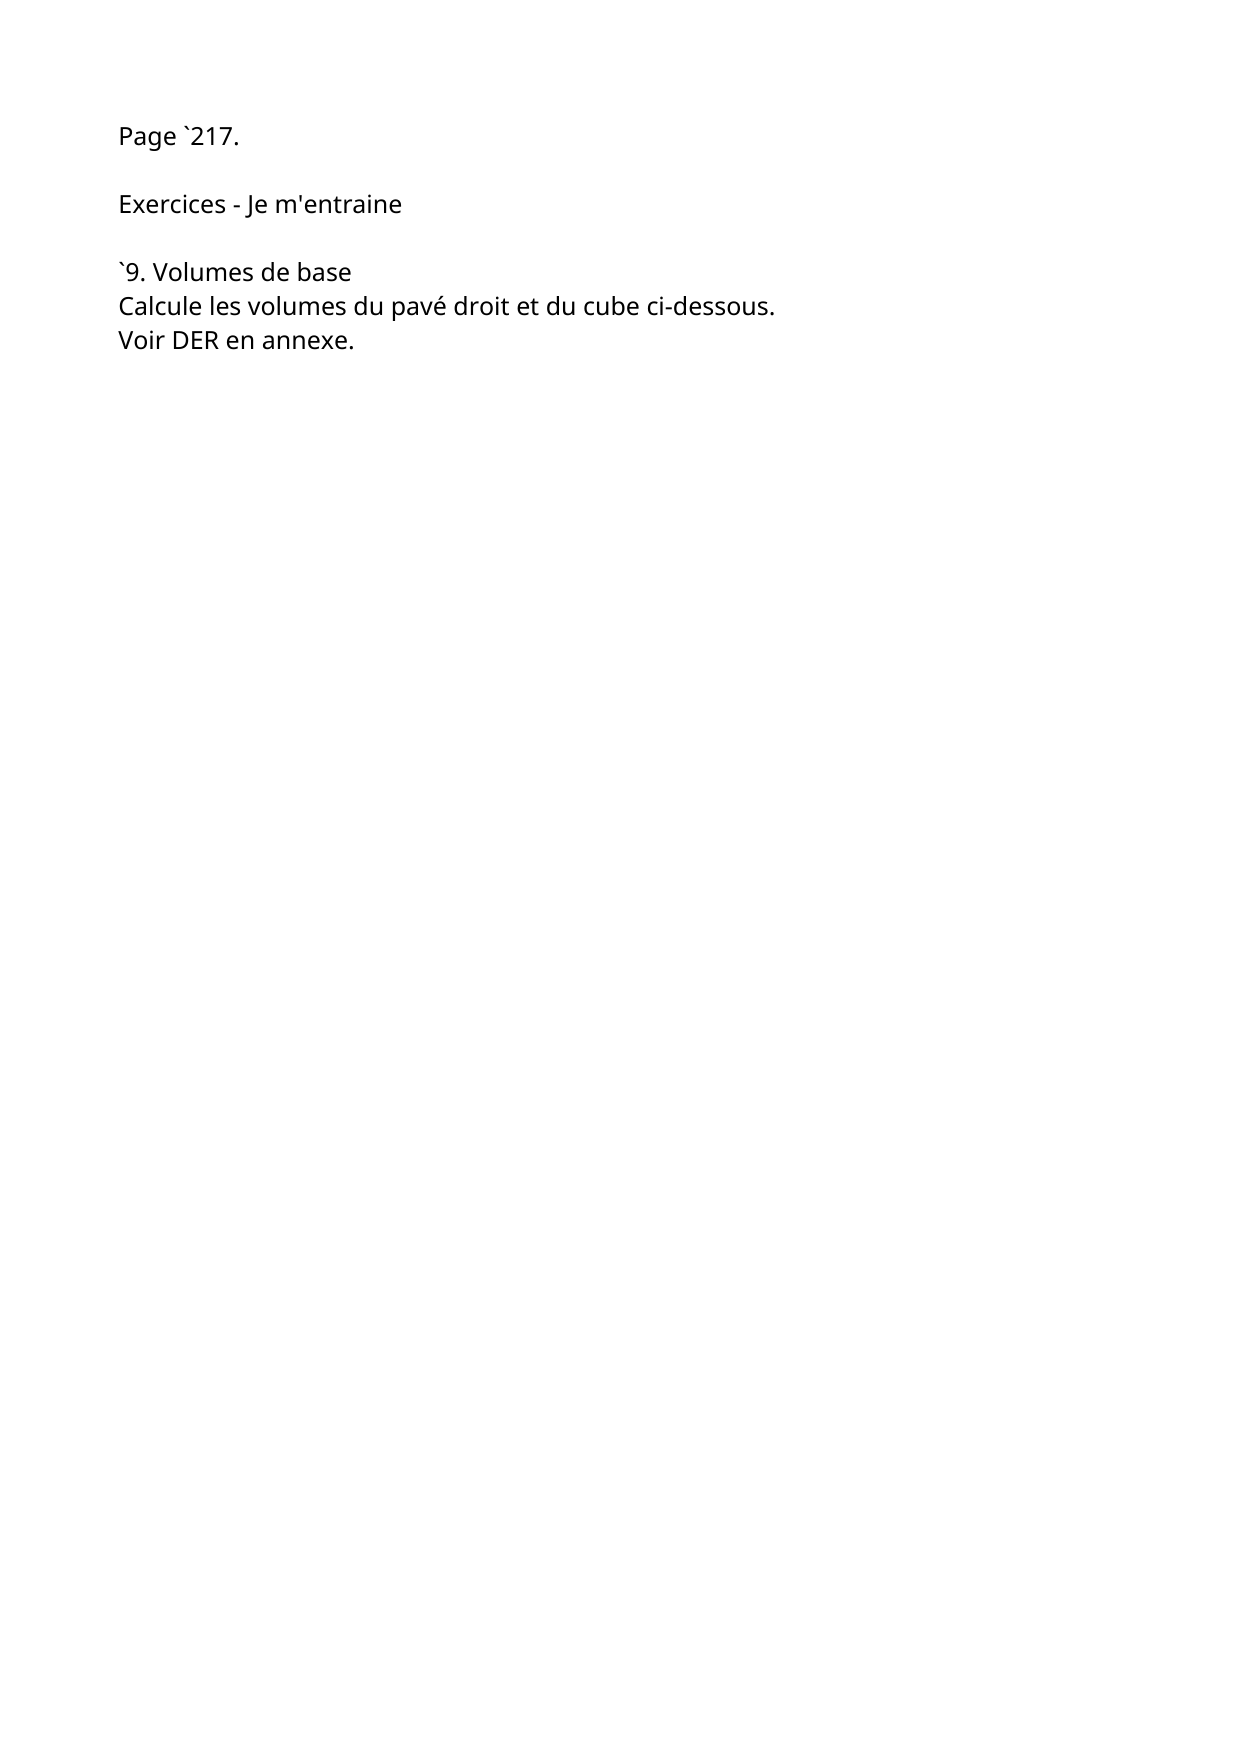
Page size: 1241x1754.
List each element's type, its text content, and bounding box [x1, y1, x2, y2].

text `9. Volumes de base [118, 254, 1122, 288]
text Page `217. [118, 118, 1122, 152]
text Voir DER en annexe. [118, 322, 1122, 357]
text Exercices - Je m'entraine [118, 186, 1122, 220]
text Calcule les volumes du pavé droit et du cube ci-dessous. [118, 288, 1122, 322]
